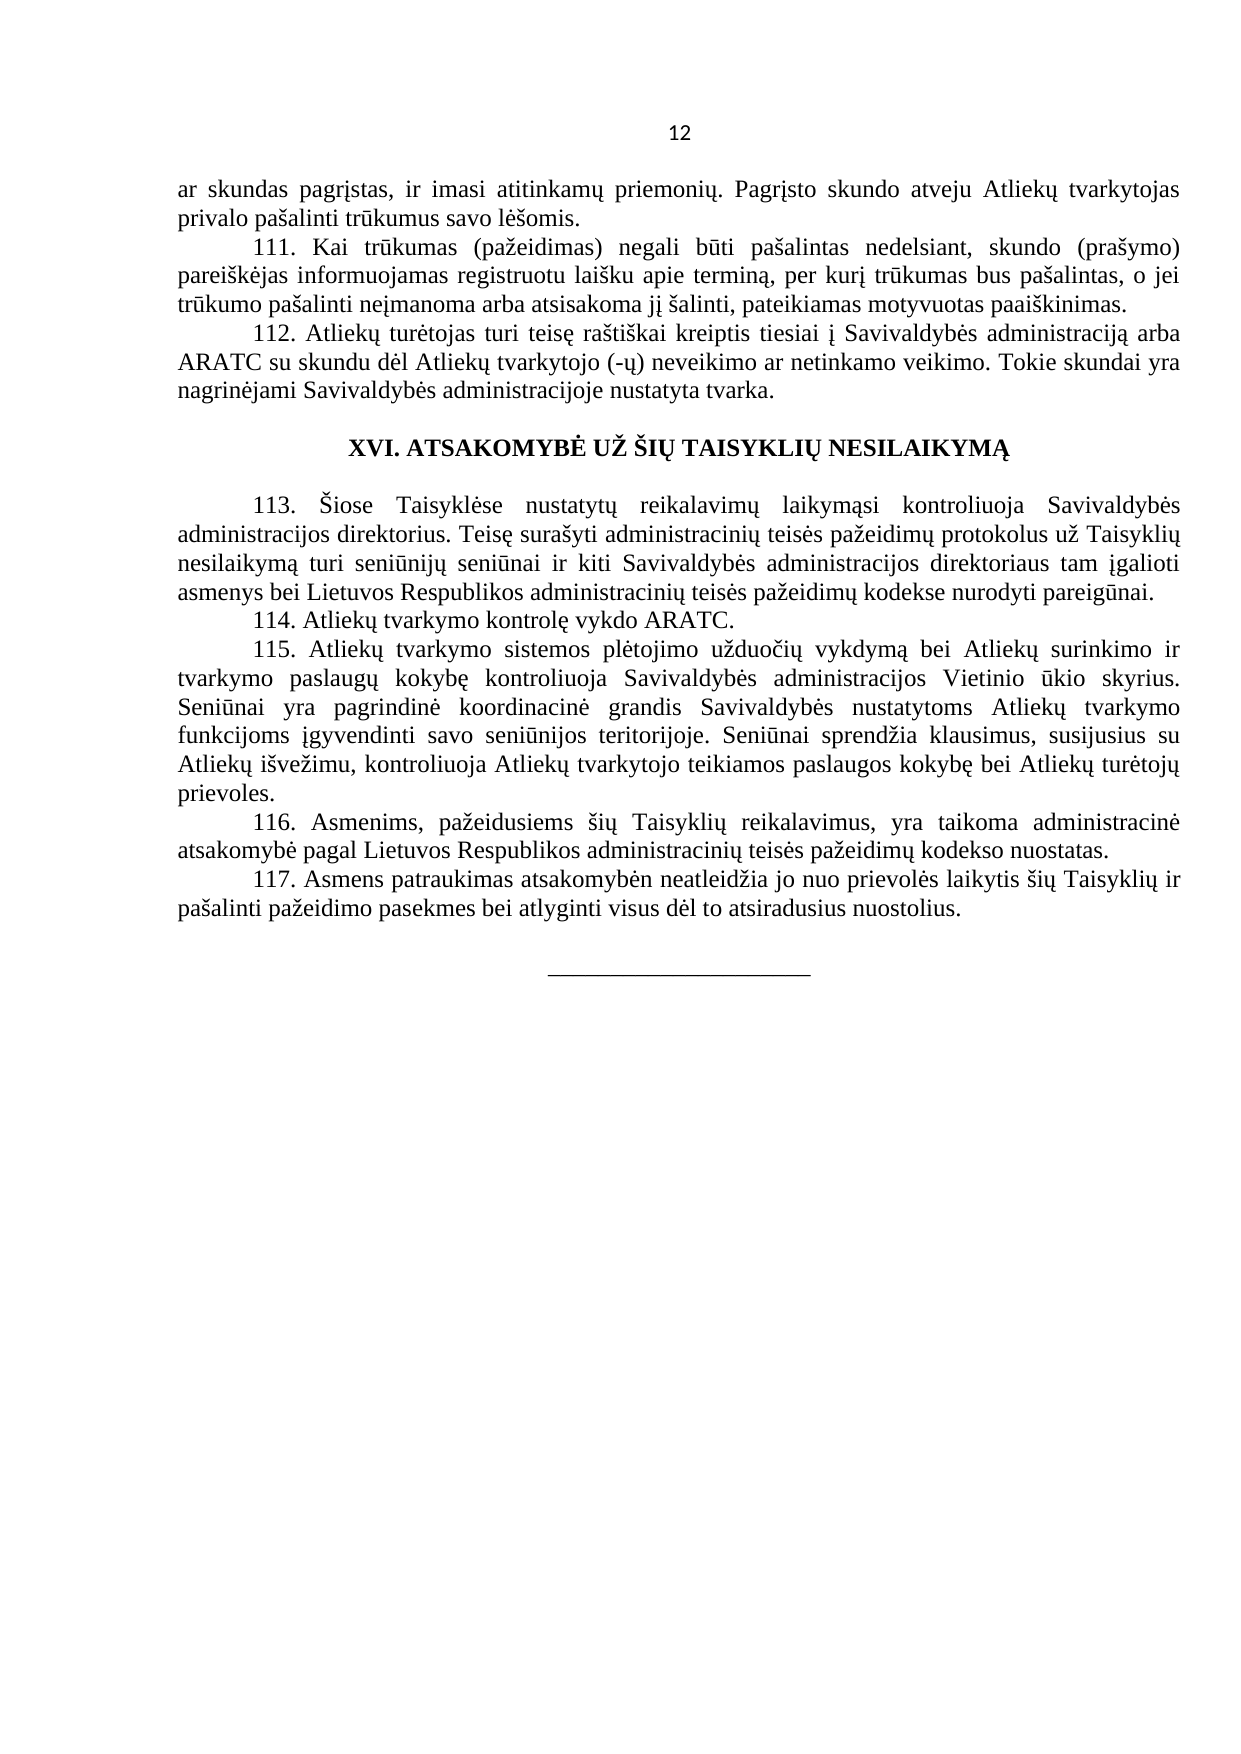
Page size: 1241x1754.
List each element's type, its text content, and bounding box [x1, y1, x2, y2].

text 113. Šiose Taisyklėse nustatytų reikalavimų laikymąsi kontroliuoja Savivaldybės administracijos direktorius. Teisę surašyti administracinių teisės pažeidimų protokolus už Taisyklių nesilaikymą turi seniūnijų seniūnai ir kiti Savivaldybės administracijos direktoriaus tam įgalioti asmenys bei Lietuvos Respublikos administracinių teisės pažeidimų kodekse nurodyti pareigūnai. [177, 490, 1181, 605]
text 116. Asmenims, pažeidusiems šių Taisyklių reikalavimus, yra taikoma administracinė atsakomybė pagal Lietuvos Respublikos administracinių teisės pažeidimų kodekso nuostatas. [177, 807, 1181, 864]
text 115. Atliekų tvarkymo sistemos plėtojimo užduočių vykdymą bei Atliekų surinkimo ir tvarkymo paslaugų kokybę kontroliuoja Savivaldybės administracijos Vietinio ūkio skyrius. Seniūnai yra pagrindinė koordinacinė grandis Savivaldybės nustatytoms Atliekų tvarkymo funkcijoms įgyvendinti savo seniūnijos teritorijoje. Seniūnai sprendžia klausimus, susijusius su Atliekų išvežimu, kontroliuoja Atliekų tvarkytojo teikiamos paslaugos kokybę bei Atliekų turėtojų prievoles. [177, 634, 1181, 807]
text ar skundas pagrįstas, ir imasi atitinkamų priemonių. Pagrįsto skundo atveju Atliekų tvarkytojas privalo pašalinti trūkumus savo lėšomis. [177, 174, 1181, 232]
text _____________________ [177, 950, 1181, 979]
text 112. Atliekų turėtojas turi teisę raštiškai kreiptis tiesiai į Savivaldybės administraciją arba ARATC su skundu dėl Atliekų tvarkytojo (-ų) neveikimo ar netinkamo veikimo. Tokie skundai yra nagrinėjami Savivaldybės administracijoje nustatyta tvarka. [177, 318, 1181, 404]
text 111. Kai trūkumas (pažeidimas) negali būti pašalintas nedelsiant, skundo (prašymo) pareiškėjas informuojamas registruotu laišku apie terminą, per kurį trūkumas bus pašalintas, o jei trūkumo pašalinti neįmanoma arba atsisakoma jį šalinti, pateikiamas motyvuotas paaiškinimas. [177, 232, 1181, 318]
text 117. Asmens patraukimas atsakomybėn neatleidžia jo nuo prievolės laikytis šių Taisyklių ir pašalinti pažeidimo pasekmes bei atlyginti visus dėl to atsiradusius nuostolius. [177, 864, 1181, 922]
text XVI. ATSAKOMYBĖ UŽ ŠIŲ TAISYKLIŲ NESILAIKYMĄ [177, 433, 1181, 462]
text 114. Atliekų tvarkymo kontrolę vykdo ARATC. [177, 605, 1181, 634]
